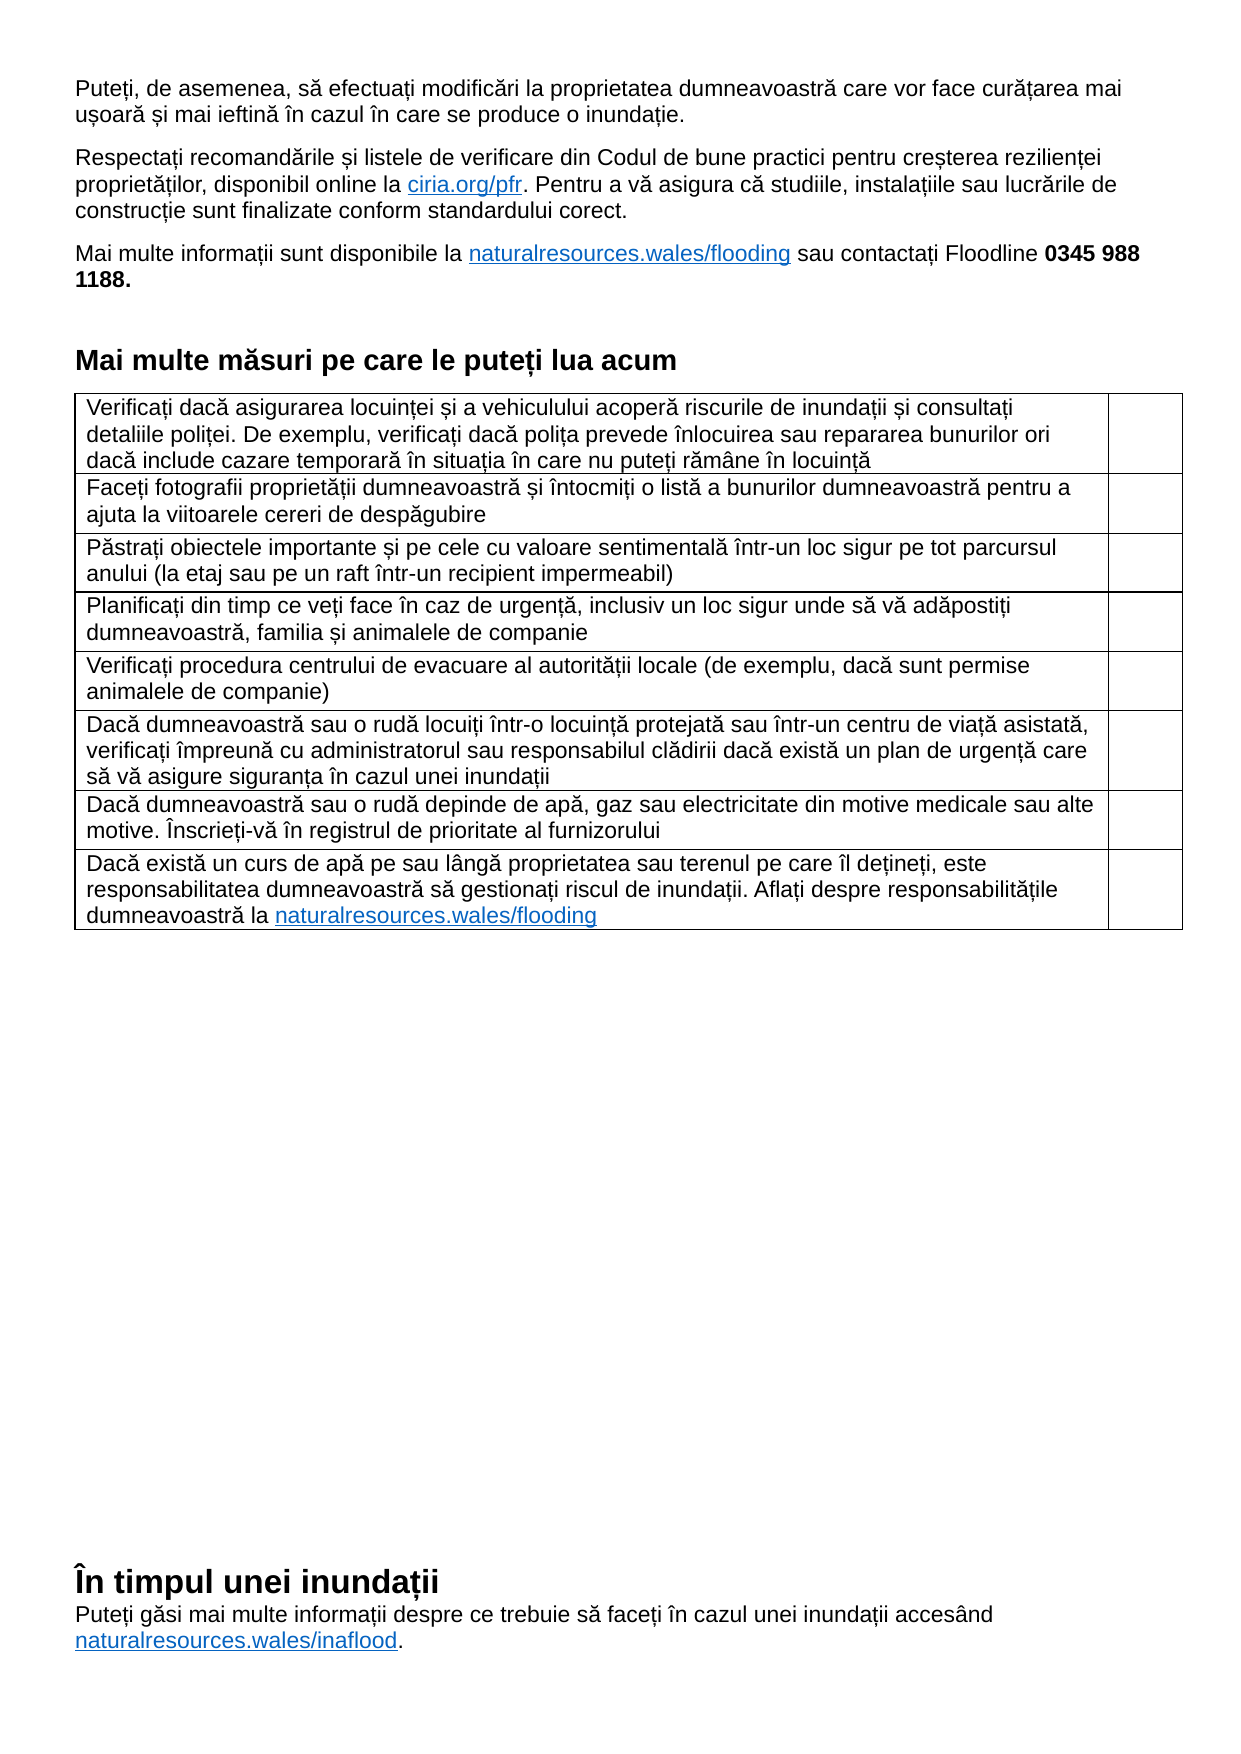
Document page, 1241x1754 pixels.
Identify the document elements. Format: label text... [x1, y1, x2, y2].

table_cell Dacă dumneavoastră sau o rudă depinde de apă, gaz sau electricitate din motive medicale sau alte motive. Înscrieți-vă în registrul de prioritate al furnizorului [76, 791, 1108, 849]
table_cell [1109, 850, 1182, 929]
text Mai multe informații sunt disponibile la naturalresources.wales/flooding sau contactați Floodline 0345 988 1188. [75, 240, 1181, 293]
table_cell [1109, 593, 1182, 651]
table_cell Păstrați obiectele importante și pe cele cu valoare sentimentală într-un loc sigur pe tot parcursul anului (la etaj sau pe un raft într-un recipient impermeabil) [76, 534, 1108, 591]
table_cell Faceți fotografii proprietății dumneavoastră și întocmiți o listă a bunurilor dumneavoastră pentru a ajuta la viitoarele cereri de despăgubire [76, 474, 1108, 532]
table_cell Planificați din timp ce veți face în caz de urgență, inclusiv un loc sigur unde să vă adăpostiți dumneavoastră, familia și animalele de companie [76, 593, 1108, 651]
table_header Verificați dacă asigurarea locuinței și a vehiculului acoperă riscurile de inundații și consultați detaliile poliței. De exemplu, verificați dacă polița prevede înlocuirea sau repararea bunurilor ori dacă include cazare temporară în situația în care nu puteți rămâne în locuință [76, 394, 1108, 473]
table_cell [1109, 791, 1182, 849]
text Mai multe măsuri pe care le puteți lua acum [75, 309, 1181, 377]
text Respectați recomandările și listele de verificare din Codul de bune practici pentru creșterea rezilienței proprietăților, disponibil online la ciria.org/pfr. Pentru a vă asigura că studiile, instalațiile sau lucrările de construcție sunt finalizate conform standardului corect. [75, 144, 1181, 223]
table_cell [1109, 711, 1182, 790]
table_cell [1109, 652, 1182, 709]
table_cell [1109, 474, 1182, 532]
table_cell Dacă dumneavoastră sau o rudă locuiți într-o locuință protejată sau într-un centru de viață asistată, verificați împreună cu administratorul sau responsabilul clădirii dacă există un plan de urgență care să vă asigure siguranța în cazul unei inundații [76, 711, 1108, 790]
table_cell [1109, 534, 1182, 591]
table_cell Dacă există un curs de apă pe sau lângă proprietatea sau terenul pe care îl dețineți, este responsabilitatea dumneavoastră să gestionați riscul de inundații. Aflați despre responsabilitățile dumneavoastră la naturalresources.wales/flooding [76, 850, 1108, 929]
text În timpul unei inundații Puteți găsi mai multe informații despre ce trebuie să faceți în cazul unei inundații accesând naturalresources.wales/inaflood. [75, 1562, 1181, 1653]
table_header [1109, 394, 1182, 473]
table_cell Verificați procedura centrului de evacuare al autorității locale (de exemplu, dacă sunt permise animalele de companie) [76, 652, 1108, 709]
text Puteți, de asemenea, să efectuați modificări la proprietatea dumneavoastră care vor face curățarea mai ușoară și mai ieftină în cazul în care se produce o inundație. [75, 75, 1181, 128]
